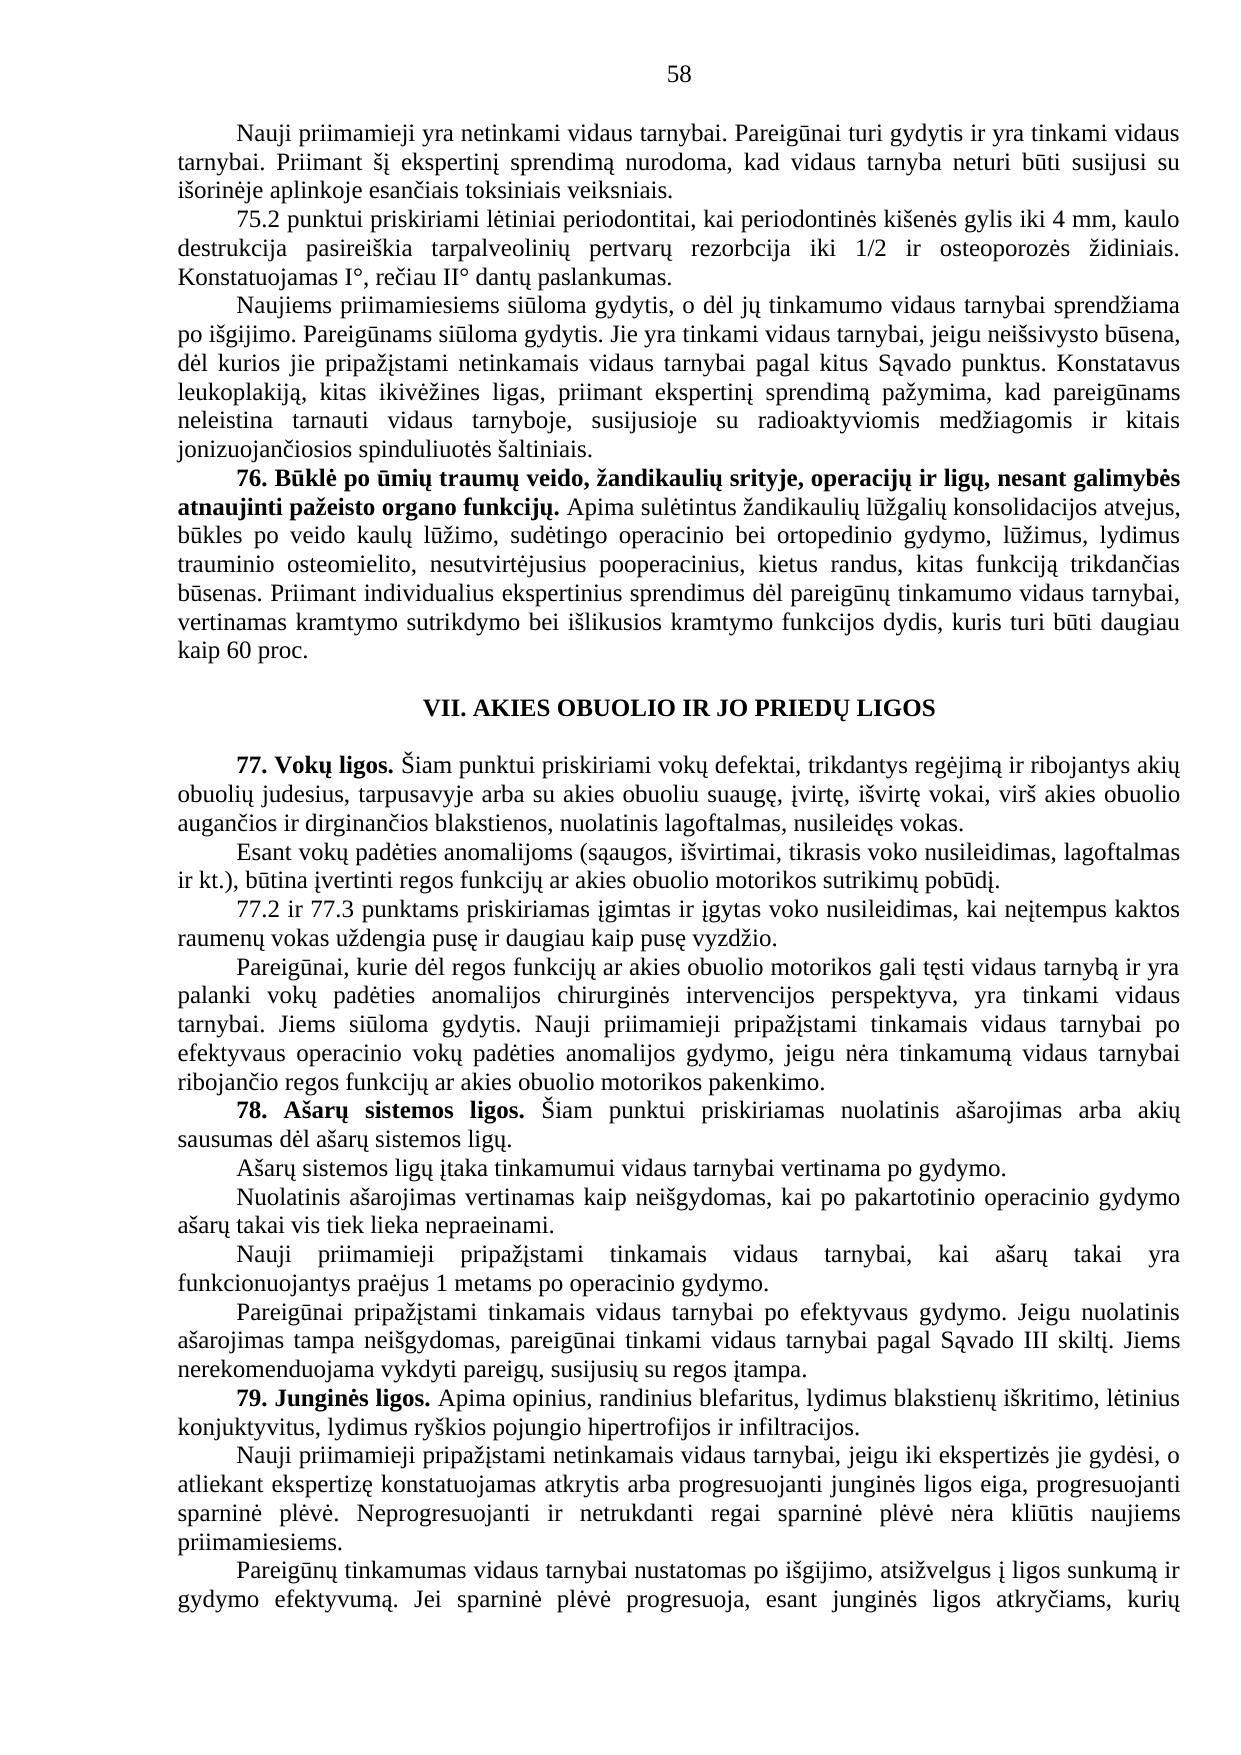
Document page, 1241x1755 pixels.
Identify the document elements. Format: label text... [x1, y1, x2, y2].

text 78. Ašarų sistemos ligos. Šiam punktui priskiriamas nuolatinis ašarojimas arba akių sausumas dėl ašarų sistemos ligų. [177, 1096, 1181, 1153]
text Nauji priimamieji pripažįstami tinkamais vidaus tarnybai, kai ašarų takai yra funkcionuojantys praėjus 1 metams po operacinio gydymo. [177, 1239, 1181, 1297]
text Pareigūnai, kurie dėl regos funkcijų ar akies obuolio motorikos gali tęsti vidaus tarnybą ir yra palanki vokų padėties anomalijos chirurginės intervencijos perspektyva, yra tinkami vidaus tarnybai. Jiems siūloma gydytis. Nauji priimamieji pripažįstami tinkamais vidaus tarnybai po efektyvaus operacinio vokų padėties anomalijos gydymo, jeigu nėra tinkamumą vidaus tarnybai ribojančio regos funkcijų ar akies obuolio motorikos pakenkimo. [177, 952, 1181, 1096]
text 76. Būklė po ūmių traumų veido, žandikaulių srityje, operacijų ir ligų, nesant galimybės atnaujinti pažeisto organo funkcijų. Apima sulėtintus žandikaulių lūžgalių konsolidacijos atvejus, būkles po veido kaulų lūžimo, sudėtingo operacinio bei ortopedinio gydymo, lūžimus, lydimus trauminio osteomielito, nesutvirtėjusius pooperacinius, kietus randus, kitas funkciją trikdančias būsenas. Priimant individualius ekspertinius sprendimus dėl pareigūnų tinkamumo vidaus tarnybai, vertinamas kramtymo sutrikdymo bei išlikusios kramtymo funkcijos dydis, kuris turi būti daugiau kaip 60 proc. [177, 463, 1181, 664]
text Esant vokų padėties anomalijoms (sąaugos, išvirtimai, tikrasis voko nusileidimas, lagoftalmas ir kt.), būtina įvertinti regos funkcijų ar akies obuolio motorikos sutrikimų pobūdį. [177, 837, 1181, 894]
text Nuolatinis ašarojimas vertinamas kaip neišgydomas, kai po pakartotinio operacinio gydymo ašarų takai vis tiek lieka nepraeinami. [177, 1182, 1181, 1239]
text 79. Junginės ligos. Apima opinius, randinius blefaritus, lydimus blakstienų iškritimo, lėtinius konjuktyvitus, lydimus ryškios pojungio hipertrofijos ir infiltracijos. [177, 1383, 1181, 1441]
text Pareigūnai pripažįstami tinkamais vidaus tarnybai po efektyvaus gydymo. Jeigu nuolatinis ašarojimas tampa neišgydomas, pareigūnai tinkami vidaus tarnybai pagal Sąvado III skiltį. Jiems nerekomenduojama vykdyti pareigų, susijusių su regos įtampa. [177, 1297, 1181, 1383]
text Nauji priimamieji pripažįstami netinkamais vidaus tarnybai, jeigu iki ekspertizės jie gydėsi, o atliekant ekspertizę konstatuojamas atkrytis arba progresuojanti junginės ligos eiga, progresuojanti sparninė plėvė. Neprogresuojanti ir netrukdanti regai sparninė plėvė nėra kliūtis naujiems priimamiesiems. [177, 1441, 1181, 1556]
text Nauji priimamieji yra netinkami vidaus tarnybai. Pareigūnai turi gydytis ir yra tinkami vidaus tarnybai. Priimant šį ekspertinį sprendimą nurodoma, kad vidaus tarnyba neturi būti susijusi su išorinėje aplinkoje esančiais toksiniais veiksniais. [177, 118, 1181, 204]
text Naujiems priimamiesiems siūloma gydytis, o dėl jų tinkamumo vidaus tarnybai sprendžiama po išgijimo. Pareigūnams siūloma gydytis. Jie yra tinkami vidaus tarnybai, jeigu neišsivysto būsena, dėl kurios jie pripažįstami netinkamais vidaus tarnybai pagal kitus Sąvado punktus. Konstatavus leukoplakiją, kitas ikivėžines ligas, priimant ekspertinį sprendimą pažymima, kad pareigūnams neleistina tarnauti vidaus tarnyboje, susijusioje su radioaktyviomis medžiagomis ir kitais jonizuojančiosios spinduliuotės šaltiniais. [177, 291, 1181, 463]
text Pareigūnų tinkamumas vidaus tarnybai nustatomas po išgijimo, atsižvelgus į ligos sunkumą ir gydymo efektyvumą. Jei sparninė plėvė progresuoja, esant junginės ligos atkryčiams, kurių [177, 1556, 1181, 1613]
text Ašarų sistemos ligų įtaka tinkamumui vidaus tarnybai vertinama po gydymo. [177, 1153, 1181, 1182]
text 77.2 ir 77.3 punktams priskiriamas įgimtas ir įgytas voko nusileidimas, kai neįtempus kaktos raumenų vokas uždengia pusę ir daugiau kaip pusę vyzdžio. [177, 894, 1181, 952]
text 77. Vokų ligos. Šiam punktui priskiriami vokų defektai, trikdantys regėjimą ir ribojantys akių obuolių judesius, tarpusavyje arba su akies obuoliu suaugę, įvirtę, išvirtę vokai, virš akies obuolio augančios ir dirginančios blakstienos, nuolatinis lagoftalmas, nusileidęs vokas. [177, 751, 1181, 837]
text VII. Akies obuolio ir jo priedų ligos [177, 693, 1181, 722]
text 75.2 punktui priskiriami lėtiniai periodontitai, kai periodontinės kišenės gylis iki 4 mm, kaulo destrukcija pasireiškia tarpalveolinių pertvarų rezorbcija iki 1/2 ir osteoporozės židiniais. Konstatuojamas I°, rečiau II° dantų paslankumas. [177, 204, 1181, 291]
